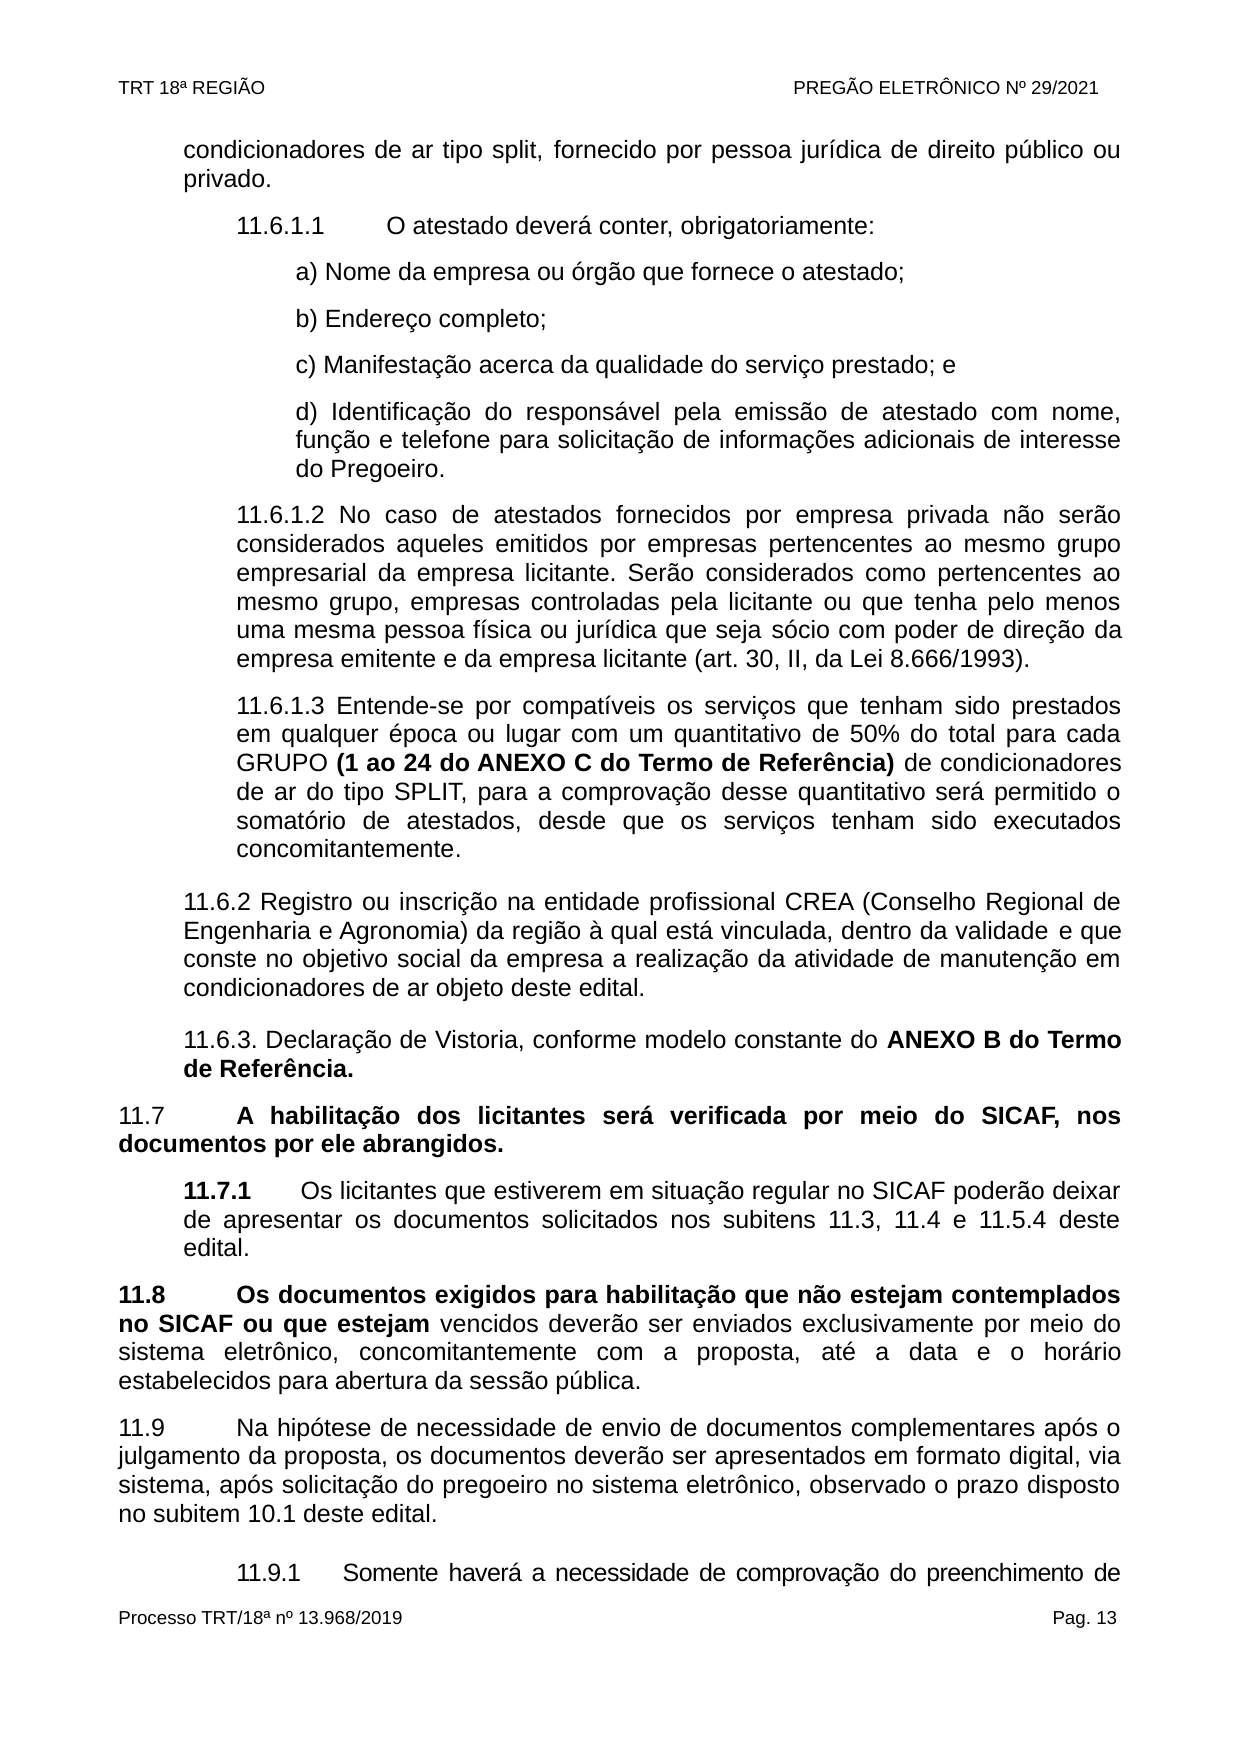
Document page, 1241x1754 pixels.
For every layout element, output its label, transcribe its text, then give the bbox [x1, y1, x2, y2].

text 11.9 Na hipótese de necessidade de envio de documentos complementares após o julgamento da proposta, os documentos deverão ser apresentados em formato digital, via sistema, após solicitação do pregoeiro no sistema eletrônico, observado o prazo disposto no subitem 10.1 deste edital. [118, 1413, 1122, 1528]
text 11.6.1.1 O atestado deverá conter, obrigatoriamente: [236, 211, 1122, 239]
text 11.7 A habilitação dos licitantes será verificada por meio do SICAF, nos documentos por ele abrangidos. [118, 1101, 1122, 1158]
text 11.8 Os documentos exigidos para habilitação que não estejam contemplados no SICAF ou que estejam vencidos deverão ser enviados exclusivamente por meio do sistema eletrônico, concomitantemente com a proposta, até a data e o horário estabelecidos para abertura da sessão pública. [118, 1280, 1122, 1395]
text c) Manifestação acerca da qualidade do serviço prestado; e [295, 350, 1122, 379]
text b) Endereço completo; [295, 304, 1122, 332]
text 11.6.2 Registro ou inscrição na entidade profissional CREA (Conselho Regional de Engenharia e Agronomia) da região à qual está vinculada, dentro da validade e que conste no objetivo social da empresa a realização da atividade de manutenção em condicionadores de ar objeto deste edital. [183, 887, 1122, 1002]
text 11.6.1.3 Entende-se por compatíveis os serviços que tenham sido prestados em qualquer época ou lugar com um quantitativo de 50% do total para cada GRUPO (1 ao 24 do ANEXO C do Termo de Referência) de condicionadores de ar do tipo SPLIT, para a comprovação desse quantitativo será permitido o somatório de atestados, desde que os serviços tenham sido executados concomitantemente. [236, 691, 1122, 863]
text 11.7.1 Os licitantes que estiverem em situação regular no SICAF poderão deixar de apresentar os documentos solicitados nos subitens 11.3, 11.4 e 11.5.4 deste edital. [183, 1176, 1122, 1262]
list 11.9.1 Somente haverá a necessidade de comprovação do preenchimento de [236, 1558, 1122, 1587]
text condicionadores de ar tipo split, fornecido por pessoa jurídica de direito público ou privado. [183, 136, 1122, 193]
text 11.6.3. Declaração de Vistoria, conforme modelo constante do ANEXO B do Termo de Referência. [183, 1026, 1122, 1083]
text a) Nome da empresa ou órgão que fornece o atestado; [295, 257, 1122, 286]
text 11.6.1.2 No caso de atestados fornecidos por empresa privada não serão considerados aqueles emitidos por empresas pertencentes ao mesmo grupo empresarial da empresa licitante. Serão considerados como pertencentes ao mesmo grupo, empresas controladas pela licitante ou que tenha pelo menos uma mesma pessoa física ou jurídica que seja sócio com poder de direção da empresa emitente e da empresa licitante (art. 30, II, da Lei 8.666/1993). [236, 501, 1122, 673]
text d) Identificação do responsável pela emissão de atestado com nome, função e telefone para solicitação de informações adicionais de interesse do Pregoeiro. [295, 397, 1122, 483]
